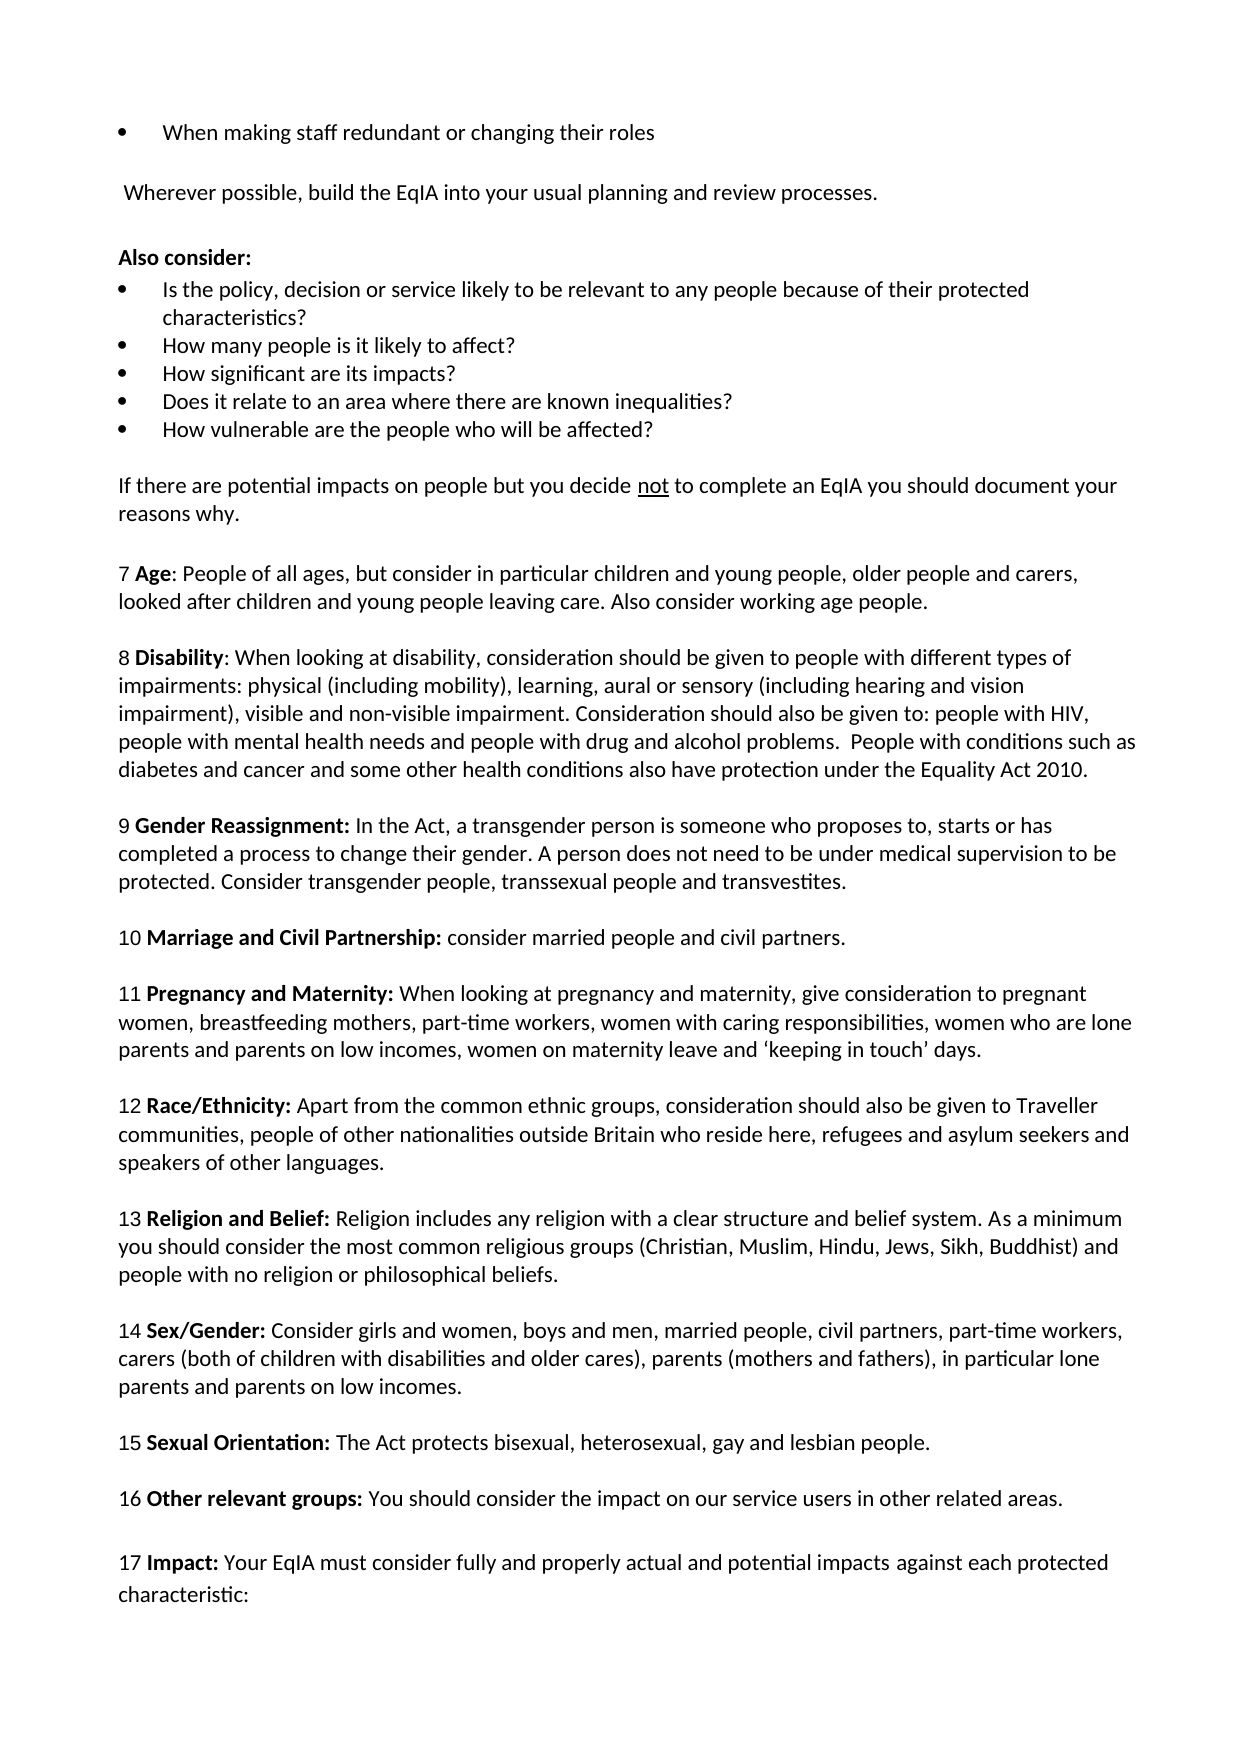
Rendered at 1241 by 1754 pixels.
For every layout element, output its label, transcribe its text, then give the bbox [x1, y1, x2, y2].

list How vulnerable are the people who will be affected? [118, 415, 1104, 443]
list When making staff redundant or changing their roles [118, 118, 1122, 146]
list How significant are its impacts? [118, 359, 1104, 387]
list Is the policy, decision or service likely to be relevant to any people because of their protected characteristics? [118, 275, 1104, 331]
text Wherever possible, build the EqIA into your usual planning and review processes. [118, 178, 1122, 206]
list How many people is it likely to affect? [118, 331, 1104, 359]
text If there are potential impacts on people but you decide not to complete an EqIA you should document your reasons why. [118, 471, 1122, 527]
list Does it relate to an area where there are known inequalities? [118, 387, 1104, 415]
text Also consider: [118, 243, 1104, 271]
